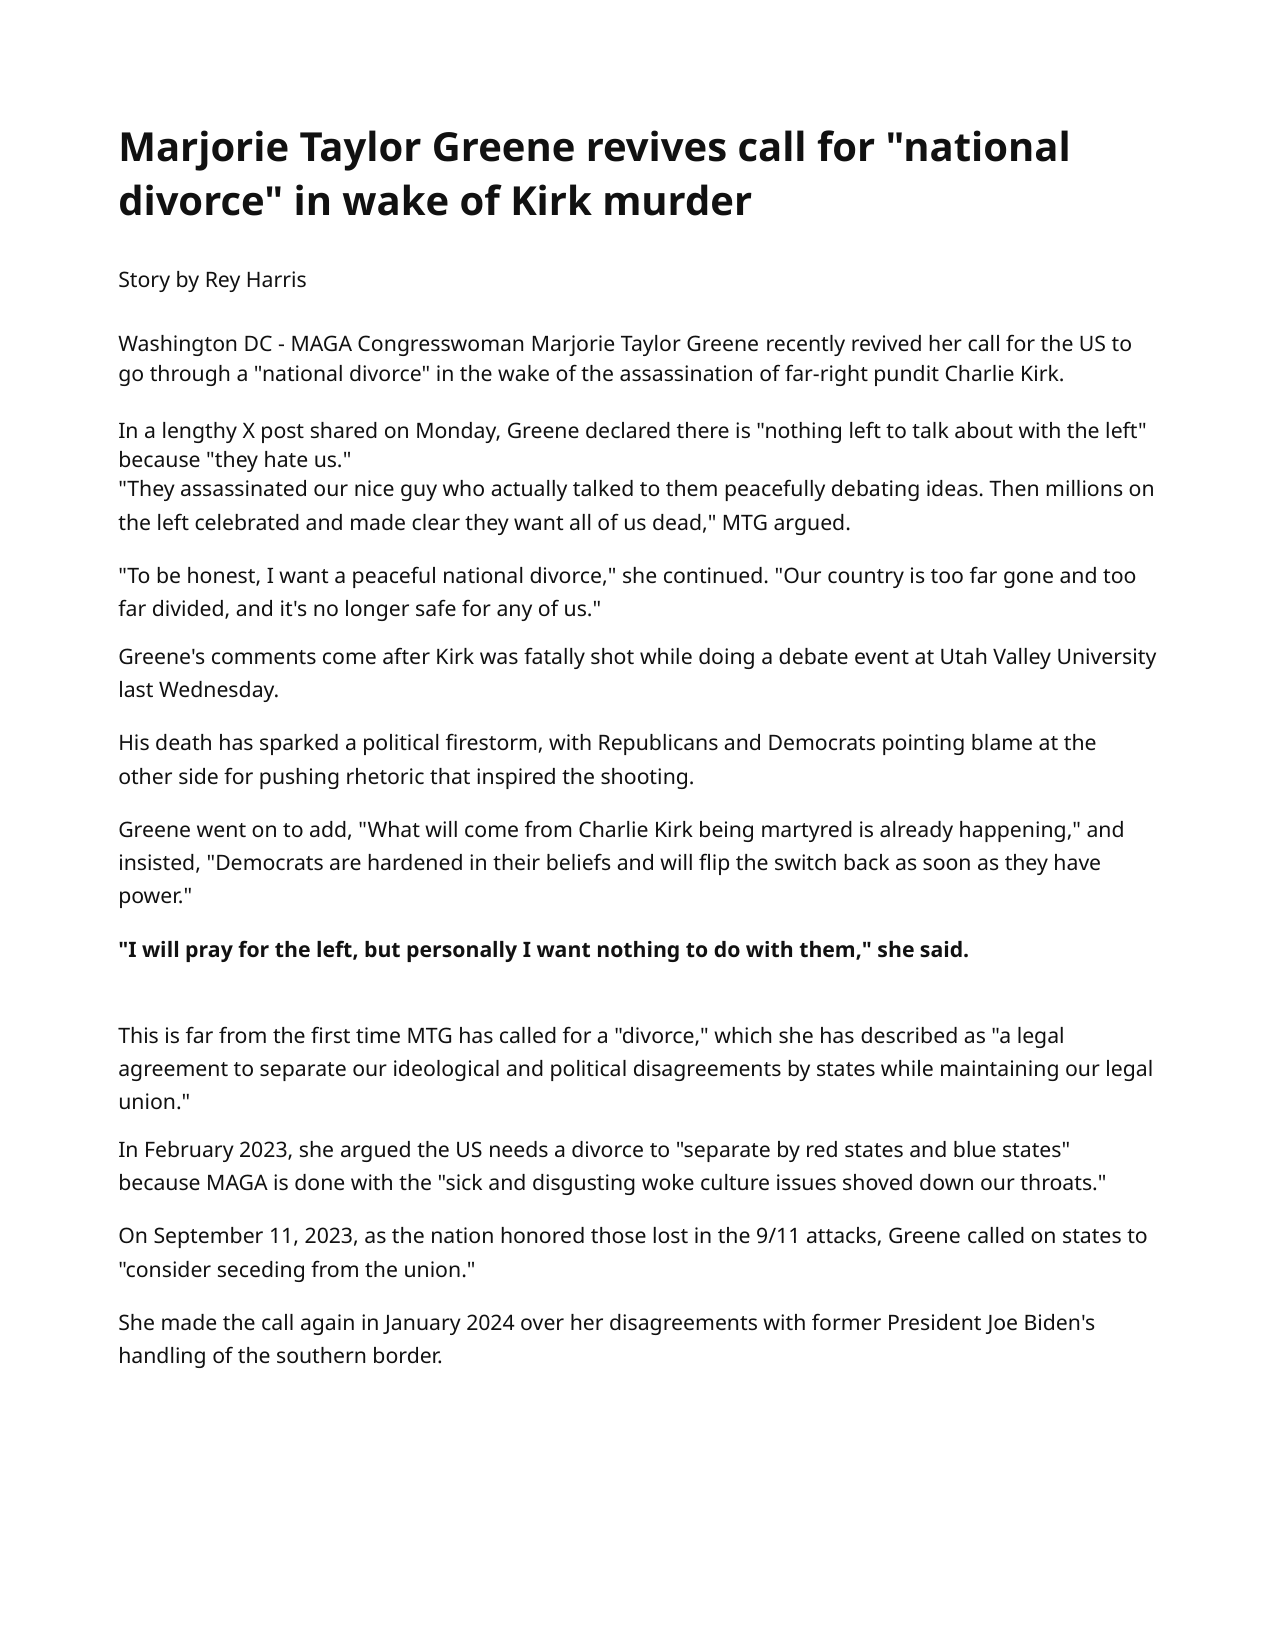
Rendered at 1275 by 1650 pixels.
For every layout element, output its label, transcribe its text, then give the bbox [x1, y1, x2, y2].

text Greene went on to add, "What will come from Charlie Kirk being martyred is already happening," and insisted, "Democrats are hardened in their beliefs and will flip the switch back as soon as they have power." [118, 814, 1157, 910]
text "They assassinated our nice guy who actually talked to them peacefully debating ideas. Then millions on the left celebrated and made clear they want all of us dead," MTG argued. [118, 474, 1157, 536]
text "To be honest, I want a peaceful national divorce," she continued. "Our country is too far gone and too far divided, and it's no longer safe for any of us." [118, 561, 1157, 623]
text Story by Rey Harris [118, 261, 1157, 293]
text "I will pray for the left, but personally I want nothing to do with them," she said. [118, 934, 1157, 963]
text She made the call again in January 2024 over her disagreements with former President Joe Biden's handling of the southern border. [118, 1308, 1157, 1370]
subtitle Marjorie Taylor Greene revives call for "national divorce" in wake of Kirk murder [118, 118, 1157, 227]
text His death has sparked a political firestorm, with Republicans and Democrats pointing blame at the other side for pushing rhetoric that inspired the shooting. [118, 728, 1157, 790]
text Washington DC - MAGA Congresswoman Marjorie Taylor Greene recently revived her call for the US to go through a "national divorce" in the wake of the assassination of far-right pundit Charlie Kirk. In a lengthy X post shared on Monday, Greene declared there is "nothing left to talk about with the left" because "they hate us." [118, 328, 1157, 474]
text Greene's comments come after Kirk was fatally shot while doing a debate event at Utah Valley University last Wednesday. [118, 642, 1157, 704]
text This is far from the first time MTG has called for a "divorce," which she has described as "a legal agreement to separate our ideological and political disagreements by states while maintaining our legal union." [118, 1021, 1157, 1116]
text In February 2023, she argued the US needs a divorce to "separate by red states and blue states" because MAGA is done with the "sick and disgusting woke culture issues shoved down our throats." [118, 1135, 1157, 1197]
text On September 11, 2023, as the nation honored those lost in the 9/11 attacks, Greene called on states to "consider seceding from the union." [118, 1221, 1157, 1283]
